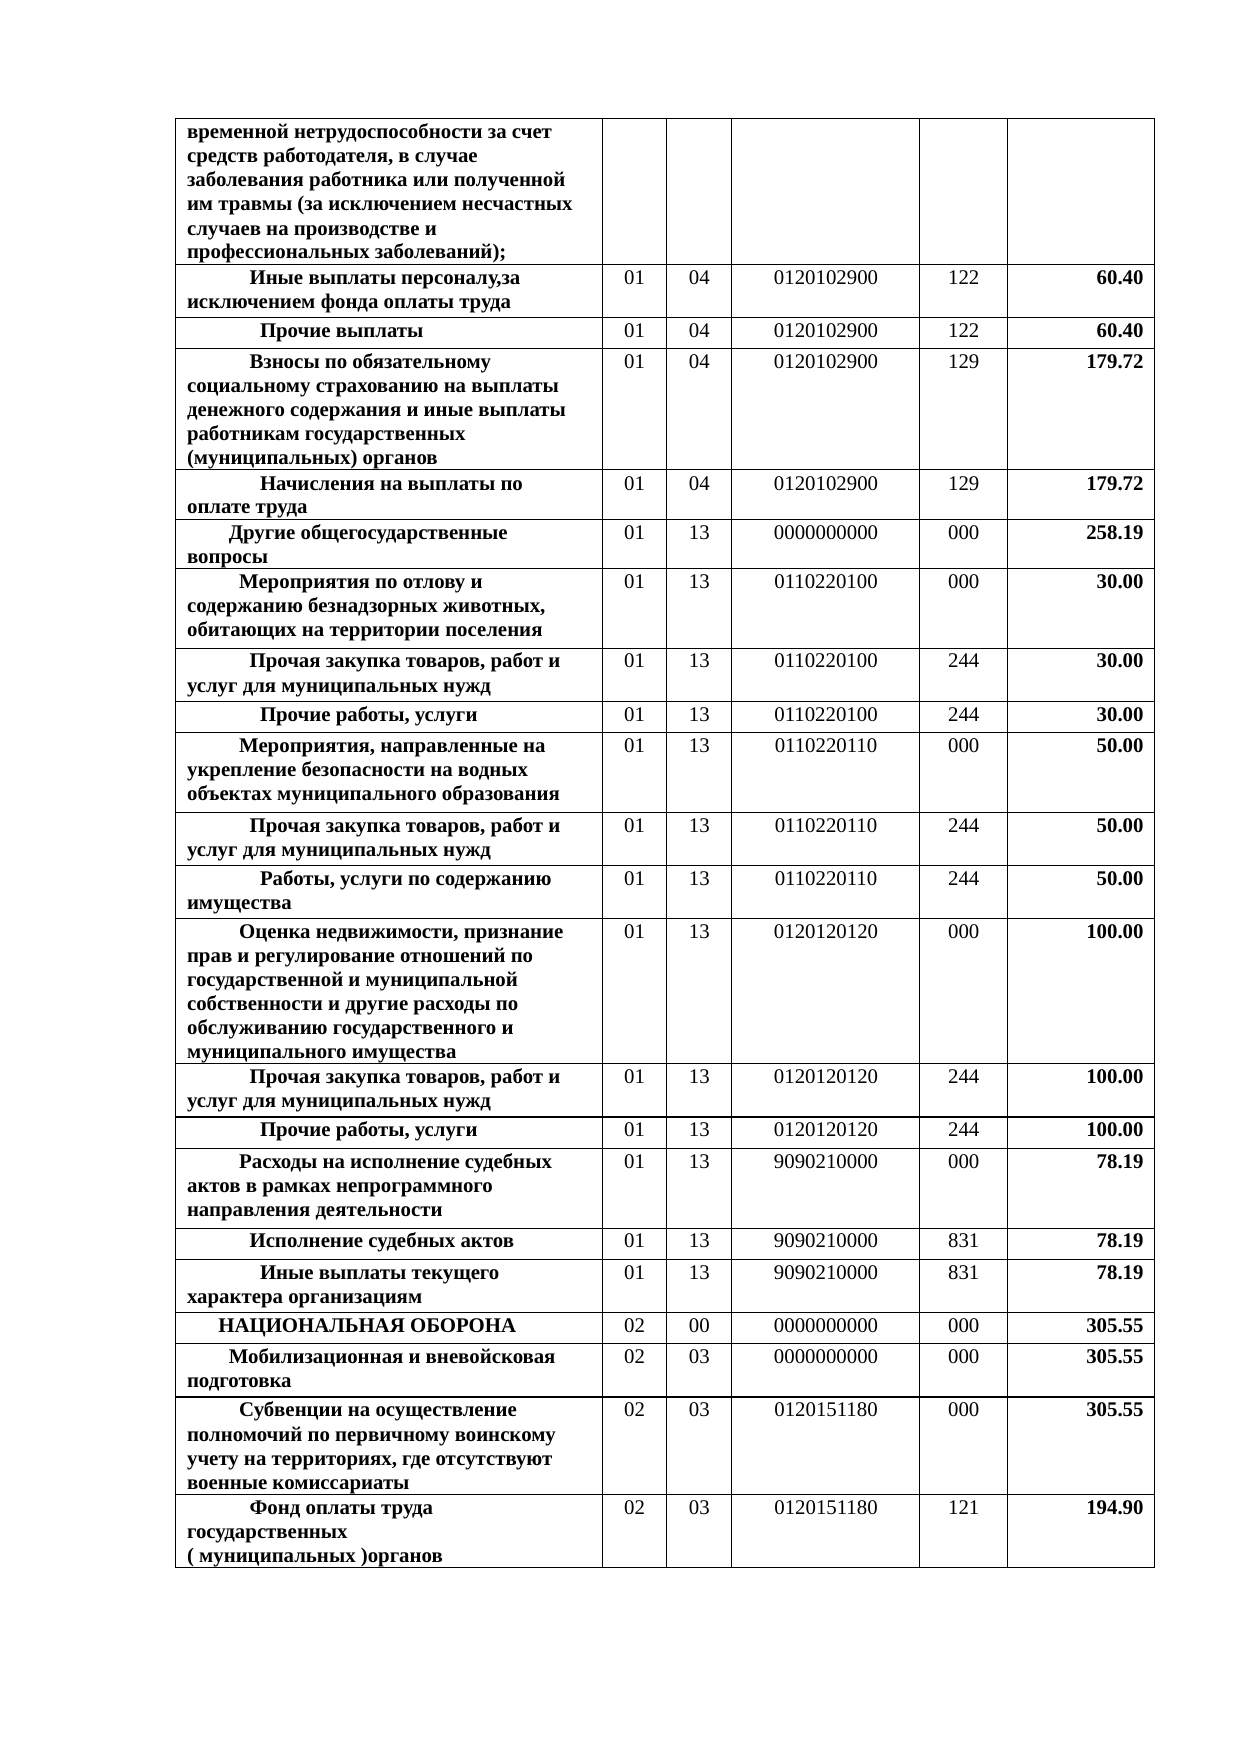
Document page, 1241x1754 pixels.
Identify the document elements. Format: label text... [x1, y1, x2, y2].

table_cell Субвенции на осуществление полномочий по первичному воинскому учету на территориях, где отсутствуют военные комиссариаты [176, 1398, 602, 1494]
table_cell 50.00 [1008, 866, 1154, 918]
table_cell 0000000000 [732, 520, 919, 568]
table_cell 30.00 [1008, 702, 1154, 732]
table_cell 01 [603, 265, 666, 317]
table_cell [667, 119, 731, 263]
table_cell Прочие работы, услуги [176, 702, 602, 732]
table_cell 0120102900 [732, 349, 919, 469]
table_cell 0110220110 [732, 813, 919, 865]
table_cell 0110220110 [732, 733, 919, 812]
table_cell Прочие работы, услуги [176, 1118, 602, 1148]
table_cell 13 [667, 919, 731, 1063]
table_cell 0120151180 [732, 1398, 919, 1494]
table_cell 13 [667, 1229, 731, 1259]
table_cell 244 [920, 1118, 1007, 1148]
table_cell 13 [667, 866, 731, 918]
table_cell 0000000000 [732, 1313, 919, 1343]
table_cell 129 [920, 349, 1007, 469]
table_cell 30.00 [1008, 649, 1154, 701]
table_cell 258.19 [1008, 520, 1154, 568]
table_cell 13 [667, 733, 731, 812]
table_cell 78.19 [1008, 1229, 1154, 1259]
table_cell Прочие выплаты [176, 318, 602, 348]
table_cell 244 [920, 702, 1007, 732]
table_cell 0120120120 [732, 1118, 919, 1148]
table_cell 100.00 [1008, 1118, 1154, 1148]
table_cell 78.19 [1008, 1260, 1154, 1312]
table_cell [603, 119, 666, 263]
table_cell 000 [920, 1344, 1007, 1396]
table_cell Мероприятия по отлову и содержанию безнадзорных животных, обитающих на территории поселения [176, 569, 602, 647]
table_cell 13 [667, 1149, 731, 1227]
table_cell 000 [920, 569, 1007, 647]
table_cell 0120102900 [732, 318, 919, 348]
table_cell 000 [920, 733, 1007, 812]
table_cell Исполнение судебных актов [176, 1229, 602, 1259]
table_cell Прочая закупка товаров, работ и услуг для муниципальных нужд [176, 1064, 602, 1116]
table_cell 01 [603, 318, 666, 348]
table_cell 100.00 [1008, 1064, 1154, 1116]
table_cell 121 [920, 1495, 1007, 1567]
table_cell 03 [667, 1344, 731, 1396]
table_cell 01 [603, 349, 666, 469]
table_cell 13 [667, 569, 731, 647]
table_cell 01 [603, 520, 666, 568]
table_cell 0000000000 [732, 1344, 919, 1396]
table_cell 01 [603, 919, 666, 1063]
table_cell 179.72 [1008, 470, 1154, 518]
table_cell 9090210000 [732, 1229, 919, 1259]
table_cell 0120151180 [732, 1495, 919, 1567]
table_cell 0110220100 [732, 569, 919, 647]
table_cell 13 [667, 1118, 731, 1148]
table_cell 0120102900 [732, 470, 919, 518]
table_cell 831 [920, 1229, 1007, 1259]
table_cell 60.40 [1008, 265, 1154, 317]
table_cell 01 [603, 470, 666, 518]
table_cell 02 [603, 1495, 666, 1567]
table_cell 0110220100 [732, 649, 919, 701]
table_cell 0110220100 [732, 702, 919, 732]
table_cell 9090210000 [732, 1260, 919, 1312]
table_cell Расходы на исполнение судебных актов в рамках непрограммного направления деятельности [176, 1149, 602, 1227]
table_cell 831 [920, 1260, 1007, 1312]
table_cell 000 [920, 520, 1007, 568]
table_cell 01 [603, 1260, 666, 1312]
table_cell 50.00 [1008, 733, 1154, 812]
table_cell 03 [667, 1495, 731, 1567]
table_cell НАЦИОНАЛЬНАЯ ОБОРОНА [176, 1313, 602, 1343]
table_cell 305.55 [1008, 1313, 1154, 1343]
table_cell 0110220110 [732, 866, 919, 918]
table_cell 0120120120 [732, 1064, 919, 1116]
table_cell Прочая закупка товаров, работ и услуг для муниципальных нужд [176, 649, 602, 701]
table_cell 244 [920, 813, 1007, 865]
table_cell 01 [603, 569, 666, 647]
table_cell 305.55 [1008, 1398, 1154, 1494]
table_cell 02 [603, 1344, 666, 1396]
table_cell 01 [603, 1118, 666, 1148]
table_cell 13 [667, 1260, 731, 1312]
table_cell 01 [603, 733, 666, 812]
table_cell 122 [920, 318, 1007, 348]
table_cell 00 [667, 1313, 731, 1343]
table_cell Прочая закупка товаров, работ и услуг для муниципальных нужд [176, 813, 602, 865]
table_cell [920, 119, 1007, 263]
table_cell 13 [667, 520, 731, 568]
table_cell 01 [603, 813, 666, 865]
table_cell 04 [667, 349, 731, 469]
table_cell 13 [667, 1064, 731, 1116]
table_cell 13 [667, 813, 731, 865]
table_cell 03 [667, 1398, 731, 1494]
table_cell 50.00 [1008, 813, 1154, 865]
table_cell 30.00 [1008, 569, 1154, 647]
table_cell 000 [920, 919, 1007, 1063]
table_cell Взносы по обязательному социальному страхованию на выплаты денежного содержания и иные выплаты работникам государственных (муниципальных) органов [176, 349, 602, 469]
table_cell 244 [920, 866, 1007, 918]
table_cell Начисления на выплаты по оплате труда [176, 470, 602, 518]
table_cell 01 [603, 702, 666, 732]
table_cell 9090210000 [732, 1149, 919, 1227]
table_cell 000 [920, 1149, 1007, 1227]
table_cell 244 [920, 1064, 1007, 1116]
table_cell 100.00 [1008, 919, 1154, 1063]
table_cell [1008, 119, 1154, 263]
table_cell 0120120120 [732, 919, 919, 1063]
table_cell 179.72 [1008, 349, 1154, 469]
table_cell Другие общегосударственные вопросы [176, 520, 602, 568]
table_cell Иные выплаты персоналу,за исключением фонда оплаты труда [176, 265, 602, 317]
table_cell 194.90 [1008, 1495, 1154, 1567]
table_cell 01 [603, 1229, 666, 1259]
table_cell 04 [667, 470, 731, 518]
table_cell Мобилизационная и вневойсковая подготовка [176, 1344, 602, 1396]
table_cell 02 [603, 1398, 666, 1494]
table_cell 129 [920, 470, 1007, 518]
table_cell 000 [920, 1398, 1007, 1494]
table_cell 000 [920, 1313, 1007, 1343]
table_cell 02 [603, 1313, 666, 1343]
table_cell Работы, услуги по содержанию имущества [176, 866, 602, 918]
table_cell 78.19 [1008, 1149, 1154, 1227]
table_cell 01 [603, 866, 666, 918]
table_cell Мероприятия, направленные на укрепление безопасности на водных объектах муниципального образования [176, 733, 602, 812]
table_cell 01 [603, 649, 666, 701]
table_cell 04 [667, 265, 731, 317]
table_cell 244 [920, 649, 1007, 701]
table_cell 305.55 [1008, 1344, 1154, 1396]
table_cell [732, 119, 919, 263]
table_cell 13 [667, 649, 731, 701]
table_cell Фонд оплаты труда государственных ( муниципальных )органов [176, 1495, 602, 1567]
table_cell 60.40 [1008, 318, 1154, 348]
table_cell 01 [603, 1149, 666, 1227]
table_cell 122 [920, 265, 1007, 317]
table_cell 01 [603, 1064, 666, 1116]
table_cell 04 [667, 318, 731, 348]
table_cell временной нетрудоспособности за счет средств работодателя, в случае заболевания работника или полученной им травмы (за исключением несчастных случаев на производстве и профессиональных заболеваний); [176, 119, 602, 263]
table_cell 0120102900 [732, 265, 919, 317]
table_cell Оценка недвижимости, признание прав и регулирование отношений по государственной и муниципальной собственности и другие расходы по обслуживанию государственного и муниципального имущества [176, 919, 602, 1063]
table_cell Иные выплаты текущего характера организациям [176, 1260, 602, 1312]
table_cell 13 [667, 702, 731, 732]
